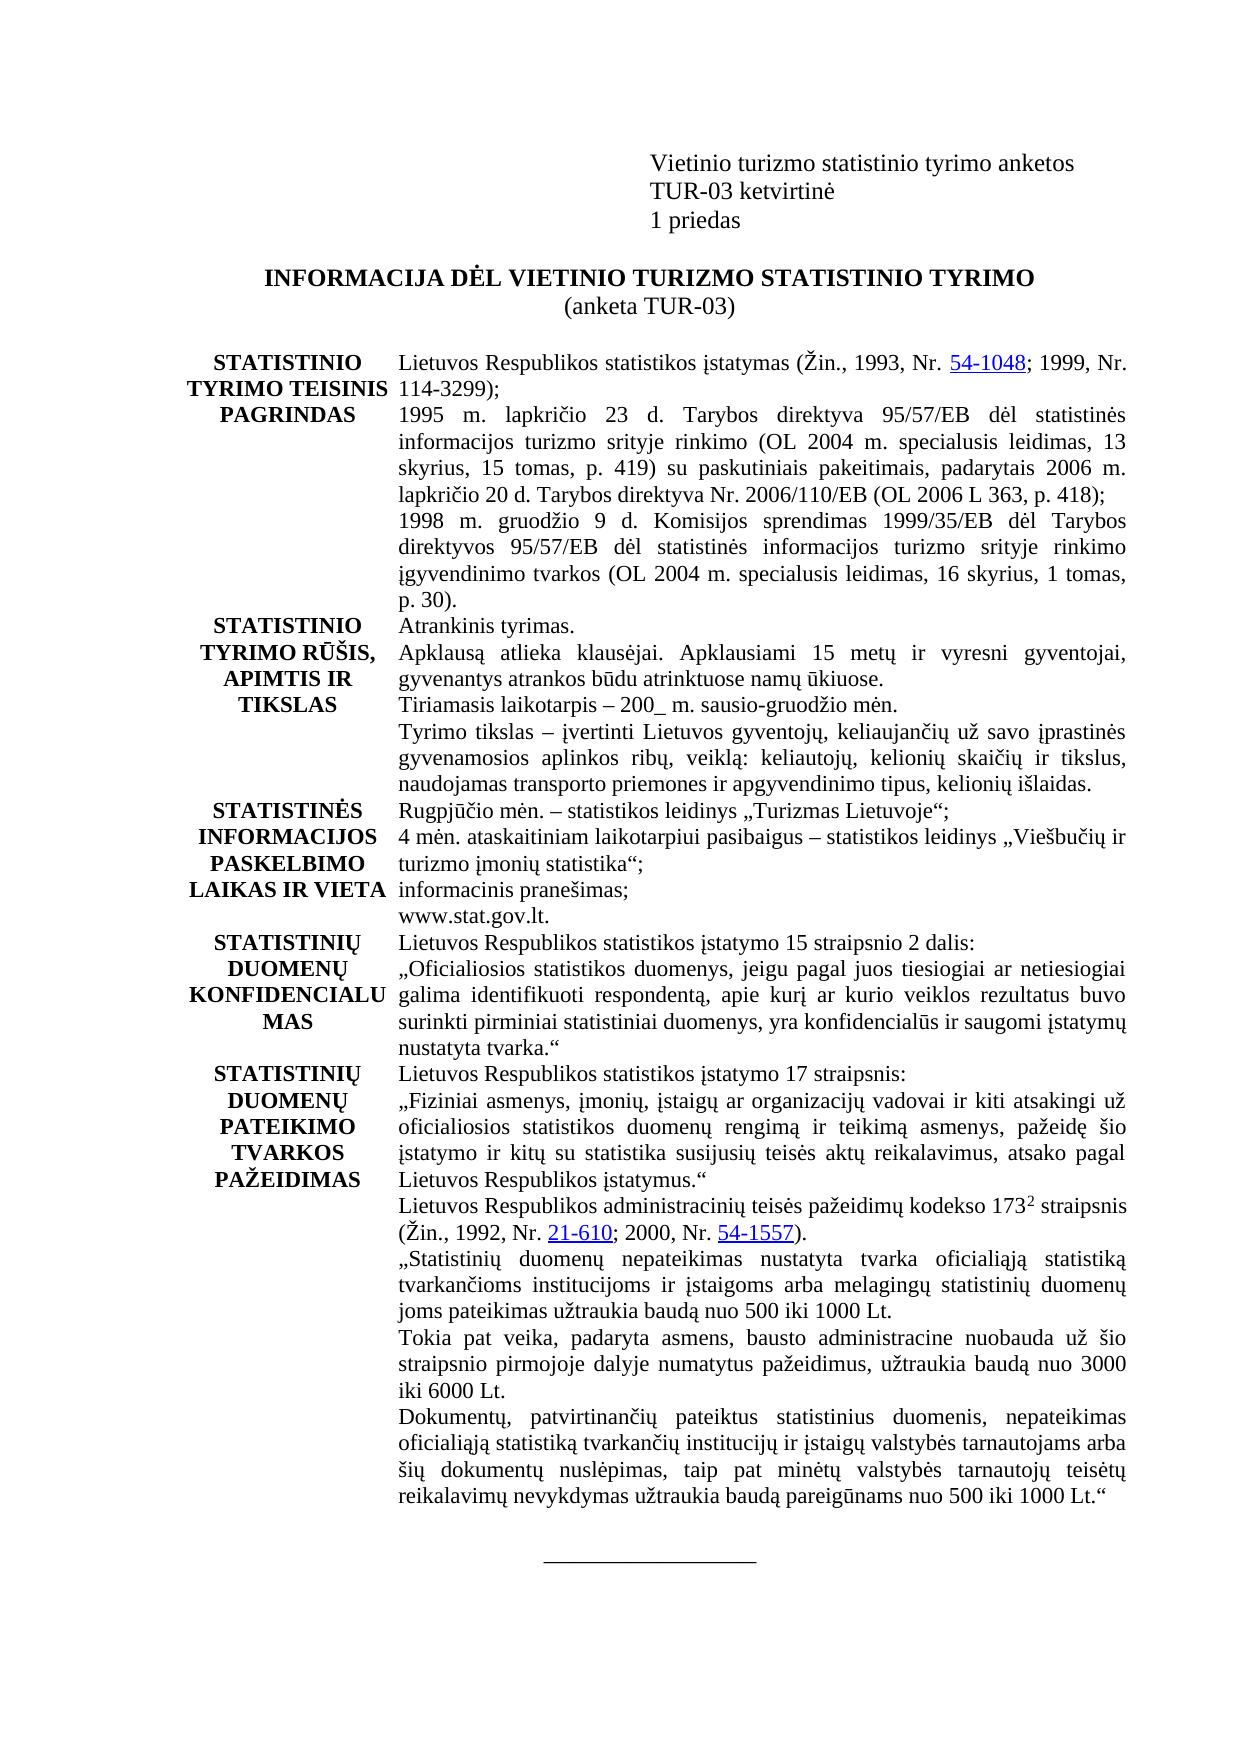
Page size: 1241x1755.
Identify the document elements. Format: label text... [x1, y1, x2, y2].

table_header STATISTINIO TYRIMO TEISINIS PAGRINDAS [181, 349, 394, 612]
table_cell STATISTINIO TYRIMO RŪŠIS, APIMTIS IR TIKSLAS [181, 613, 394, 797]
text 1 priedas [649, 205, 1122, 234]
table_cell STATISTINIŲ DUOMENŲ PATEIKIMO TVARKOS PAŽEIDIMAS [181, 1060, 394, 1508]
table_cell STATISTINIŲ DUOMENŲ KONFIDENCIALUMAS [181, 929, 394, 1060]
text INFORMACIJA DĖL VIETINIO TURIZMO STATISTINIO TYRIMO [177, 263, 1122, 291]
text Vietinio turizmo statistinio tyrimo anketos [649, 148, 1122, 176]
table_cell STATISTINĖS INFORMACIJOS PASKELBIMO LAIKAS IR VIETA [181, 797, 394, 929]
text TUR-03 ketvirtinė [649, 176, 1122, 205]
text (anketa TUR-03) [177, 291, 1122, 320]
text _________________ [177, 1537, 1122, 1566]
